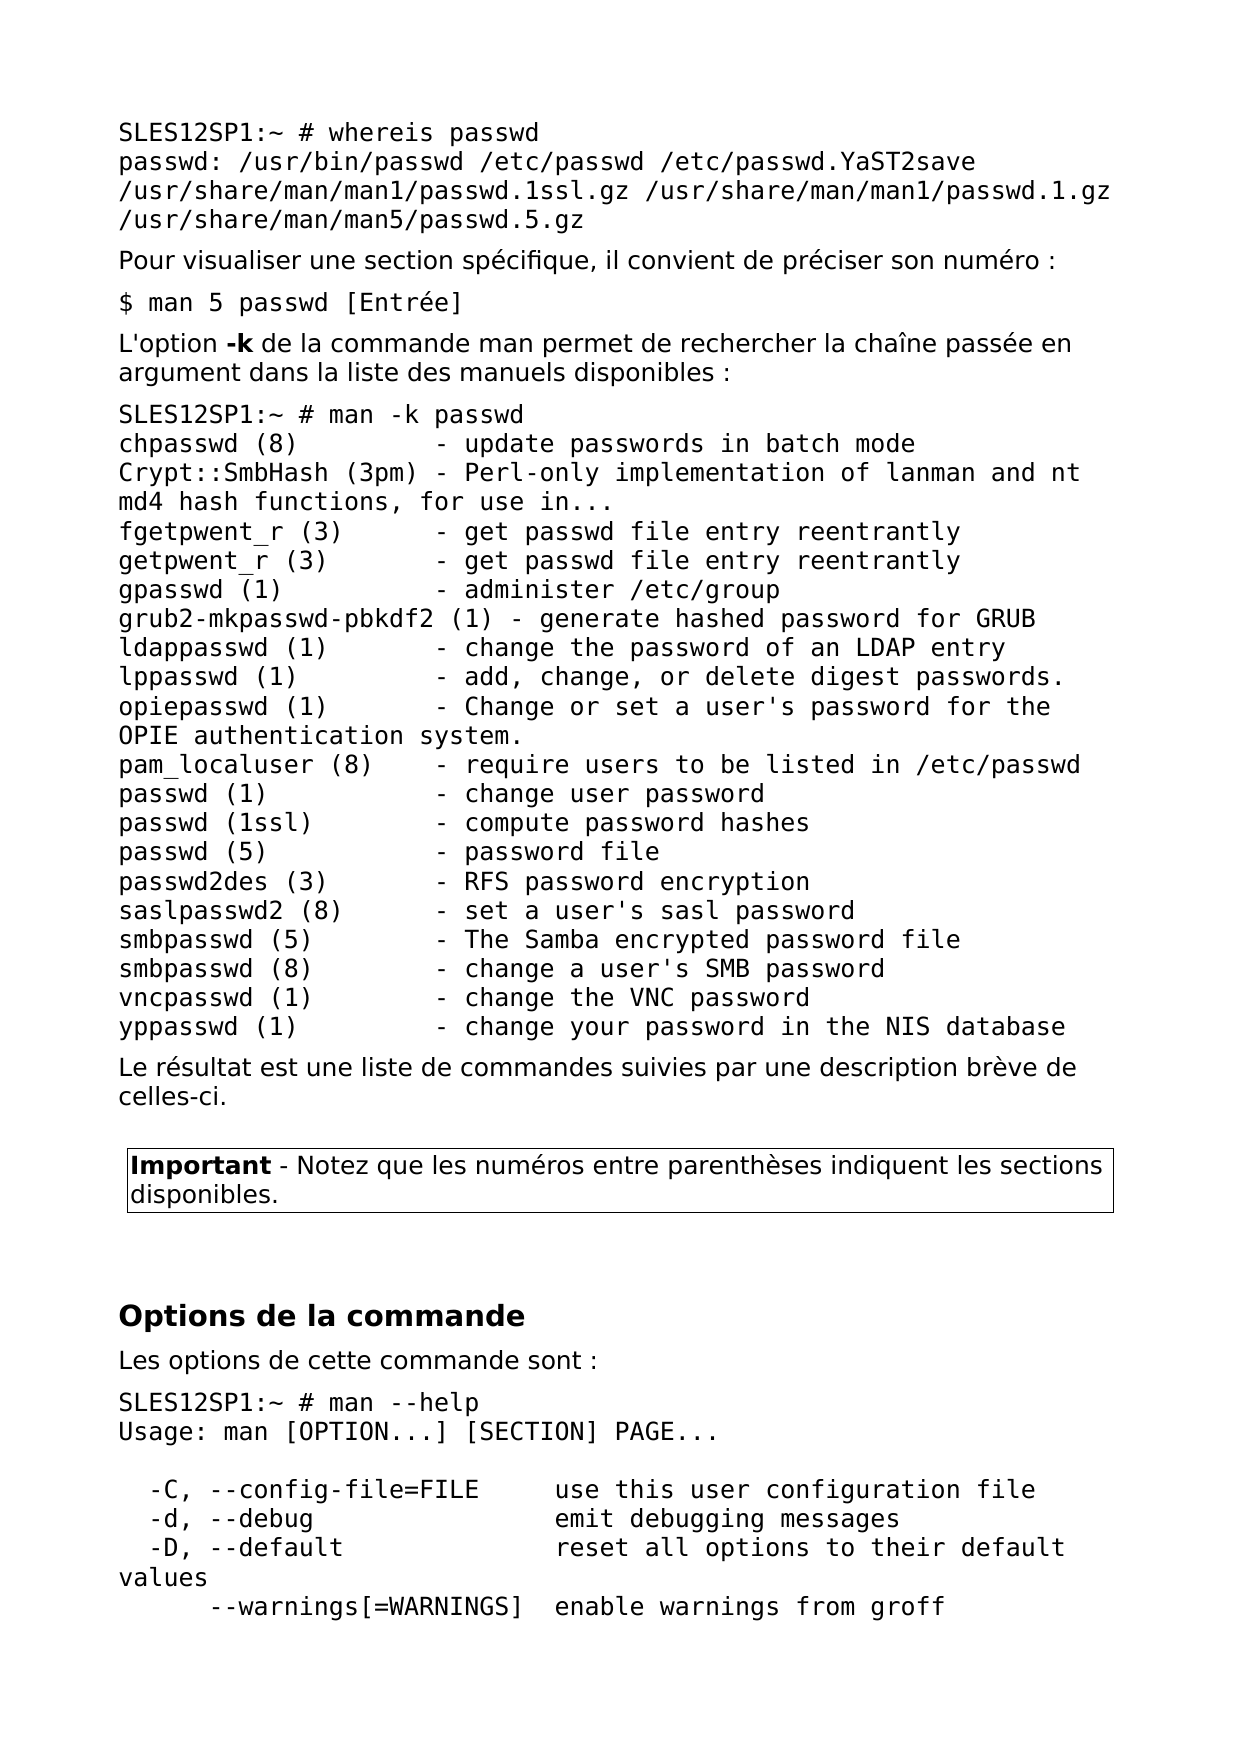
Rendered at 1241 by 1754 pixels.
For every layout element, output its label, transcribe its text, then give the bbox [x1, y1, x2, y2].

text SLES12SP1:~ # man -k passwd chpasswd (8) - update passwords in batch mode Crypt::SmbHash (3pm) - Perl-only implementation of lanman and nt md4 hash functions, for use in... fgetpwent_r (3) - get passwd file entry reentrantly getpwent_r (3) - get passwd file entry reentrantly gpasswd (1) - administer /etc/group grub2-mkpasswd-pbkdf2 (1) - generate hashed password for GRUB ldappasswd (1) - change the password of an LDAP entry lppasswd (1) - add, change, or delete digest passwords. opiepasswd (1) - Change or set a user's password for the OPIE authentication system. pam_localuser (8) - require users to be listed in /etc/passwd passwd (1) - change user password passwd (1ssl) - compute password hashes passwd (5) - password file passwd2des (3) - RFS password encryption saslpasswd2 (8) - set a user's sasl password smbpasswd (5) - The Samba encrypted password file smbpasswd (8) - change a user's SMB password vncpasswd (1) - change the VNC password yppasswd (1) - change your password in the NIS database [118, 400, 1122, 1042]
text L'option -k de la commande man permet de rechercher la chaîne passée en argument dans la liste des manuels disponibles : [118, 329, 1122, 387]
text SLES12SP1:~ # man --help Usage: man [OPTION...] [SECTION] PAGE... -C, --config-file=FILE use this user configuration file -d, --debug emit debugging messages -D, --default reset all options to their default values --warnings[=WARNINGS] enable warnings from groff [118, 1388, 1122, 1621]
subtitle Options de la commande [118, 1300, 1122, 1334]
text Les options de cette commande sont : [118, 1346, 1122, 1375]
text Le résultat est une liste de commandes suivies par une description brève de celles-ci. [118, 1053, 1122, 1112]
text Pour visualiser une section spécifique, il convient de préciser son numéro : [118, 247, 1122, 276]
table_header Important - Notez que les numéros entre parenthèses indiquent les sections disponibles. [128, 1149, 1113, 1212]
text $ man 5 passwd [Entrée] [118, 288, 1122, 317]
text SLES12SP1:~ # whereis passwd passwd: /usr/bin/passwd /etc/passwd /etc/passwd.YaST2save /usr/share/man/man1/passwd.1ssl.gz /usr/share/man/man1/passwd.1.gz /usr/share/man/man5/passwd.5.gz [118, 118, 1122, 235]
